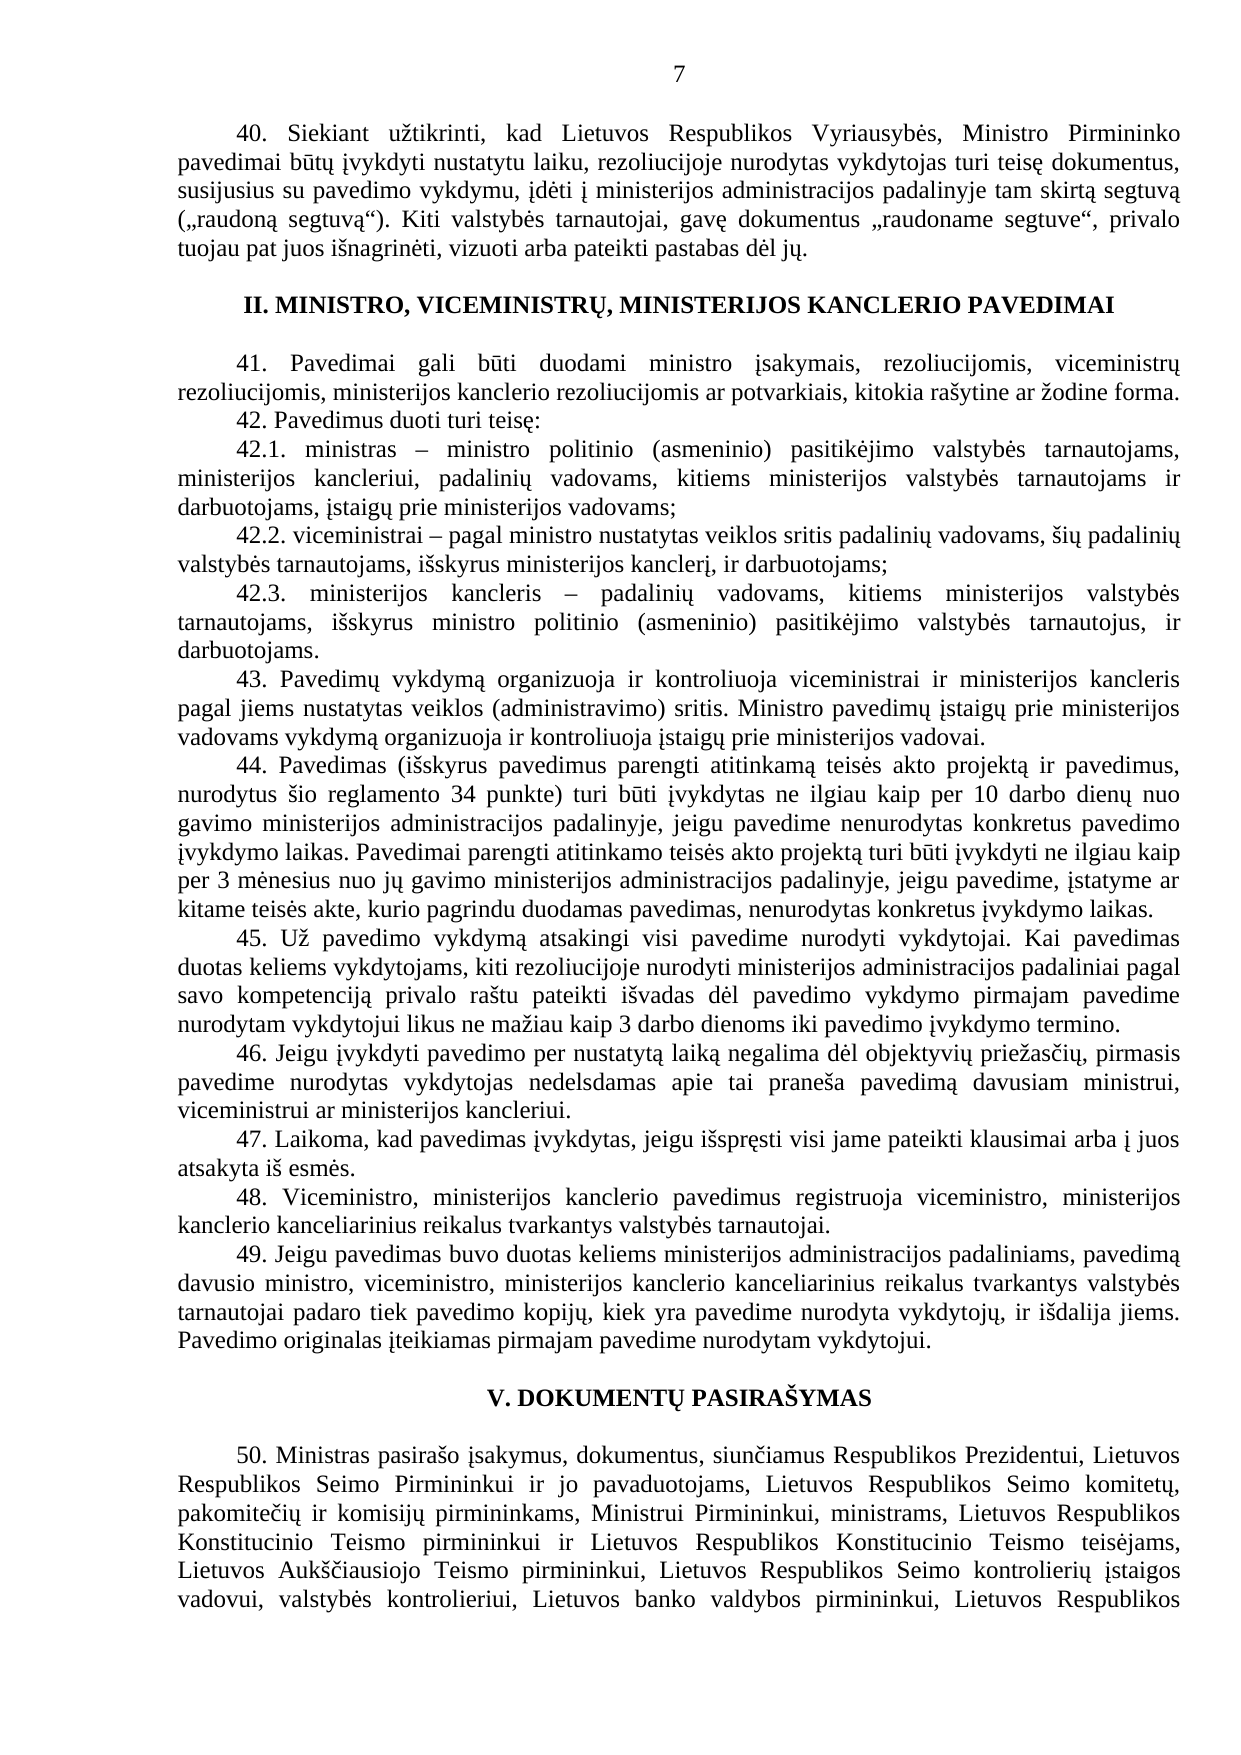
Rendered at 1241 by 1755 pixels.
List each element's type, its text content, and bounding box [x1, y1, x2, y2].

text 42.1. ministras – ministro politinio (asmeninio) pasitikėjimo valstybės tarnautojams, ministerijos kancleriui, padalinių vadovams, kitiems ministerijos valstybės tarnautojams ir darbuotojams, įstaigų prie ministerijos vadovams; [177, 434, 1181, 521]
text 43. Pavedimų vykdymą organizuoja ir kontroliuoja viceministrai ir ministerijos kancleris pagal jiems nustatytas veiklos (administravimo) sritis. Ministro pavedimų įstaigų prie ministerijos vadovams vykdymą organizuoja ir kontroliuoja įstaigų prie ministerijos vadovai. [177, 664, 1181, 751]
text 40. Siekiant užtikrinti, kad Lietuvos Respublikos Vyriausybės, Ministro Pirmininko pavedimai būtų įvykdyti nustatytu laiku, rezoliucijoje nurodytas vykdytojas turi teisę dokumentus, susijusius su pavedimo vykdymu, įdėti į ministerijos administracijos padalinyje tam skirtą segtuvą („raudoną segtuvą“). Kiti valstybės tarnautojai, gavę dokumentus „raudoname segtuve“, privalo tuojau pat juos išnagrinėti, vizuoti arba pateikti pastabas dėl jų. [177, 118, 1181, 262]
text V. DOKUMENTŲ PASIRAŠYMAS [177, 1383, 1181, 1412]
text 45. Už pavedimo vykdymą atsakingi visi pavedime nurodyti vykdytojai. Kai pavedimas duotas keliems vykdytojams, kiti rezoliucijoje nurodyti ministerijos administracijos padaliniai pagal savo kompetenciją privalo raštu pateikti išvadas dėl pavedimo vykdymo pirmajam pavedime nurodytam vykdytojui likus ne mažiau kaip 3 darbo dienoms iki pavedimo įvykdymo termino. [177, 923, 1181, 1038]
text 50. Ministras pasirašo įsakymus, dokumentus, siunčiamus Respublikos Prezidentui, Lietuvos Respublikos Seimo Pirmininkui ir jo pavaduotojams, Lietuvos Respublikos Seimo komitetų, pakomitečių ir komisijų pirmininkams, Ministrui Pirmininkui, ministrams, Lietuvos Respublikos Konstitucinio Teismo pirmininkui ir Lietuvos Respublikos Konstitucinio Teismo teisėjams, Lietuvos Aukščiausiojo Teismo pirmininkui, Lietuvos Respublikos Seimo kontrolierių įstaigos vadovui, valstybės kontrolieriui, Lietuvos banko valdybos pirmininkui, Lietuvos Respublikos [177, 1441, 1181, 1613]
text 42.2. viceministrai – pagal ministro nustatytas veiklos sritis padalinių vadovams, šių padalinių valstybės tarnautojams, išskyrus ministerijos kanclerį, ir darbuotojams; [177, 521, 1181, 578]
text II. MINISTRO, VICEMINISTRŲ, MINISTERIJOS KANCLERIO PAVEDIMAI [177, 291, 1181, 319]
text 42.3. ministerijos kancleris – padalinių vadovams, kitiems ministerijos valstybės tarnautojams, išskyrus ministro politinio (asmeninio) pasitikėjimo valstybės tarnautojus, ir darbuotojams. [177, 578, 1181, 664]
text 47. Laikoma, kad pavedimas įvykdytas, jeigu išspręsti visi jame pateikti klausimai arba į juos atsakyta iš esmės. [177, 1124, 1181, 1182]
text 46. Jeigu įvykdyti pavedimo per nustatytą laiką negalima dėl objektyvių priežasčių, pirmasis pavedime nurodytas vykdytojas nedelsdamas apie tai praneša pavedimą davusiam ministrui, viceministrui ar ministerijos kancleriui. [177, 1038, 1181, 1124]
text 44. Pavedimas (išskyrus pavedimus parengti atitinkamą teisės akto projektą ir pavedimus, nurodytus šio reglamento 34 punkte) turi būti įvykdytas ne ilgiau kaip per 10 darbo dienų nuo gavimo ministerijos administracijos padalinyje, jeigu pavedime nenurodytas konkretus pavedimo įvykdymo laikas. Pavedimai parengti atitinkamo teisės akto projektą turi būti įvykdyti ne ilgiau kaip per 3 mėnesius nuo jų gavimo ministerijos administracijos padalinyje, jeigu pavedime, įstatyme ar kitame teisės akte, kurio pagrindu duodamas pavedimas, nenurodytas konkretus įvykdymo laikas. [177, 751, 1181, 923]
text 49. Jeigu pavedimas buvo duotas keliems ministerijos administracijos padaliniams, pavedimą davusio ministro, viceministro, ministerijos kanclerio kanceliarinius reikalus tvarkantys valstybės tarnautojai padaro tiek pavedimo kopijų, kiek yra pavedime nurodyta vykdytojų, ir išdalija jiems. Pavedimo originalas įteikiamas pirmajam pavedime nurodytam vykdytojui. [177, 1239, 1181, 1354]
text 41. Pavedimai gali būti duodami ministro įsakymais, rezoliucijomis, viceministrų rezoliucijomis, ministerijos kanclerio rezoliucijomis ar potvarkiais, kitokia rašytine ar žodine forma. [177, 348, 1181, 406]
text 48. Viceministro, ministerijos kanclerio pavedimus registruoja viceministro, ministerijos kanclerio kanceliarinius reikalus tvarkantys valstybės tarnautojai. [177, 1182, 1181, 1239]
text 42. Pavedimus duoti turi teisę: [177, 406, 1181, 434]
